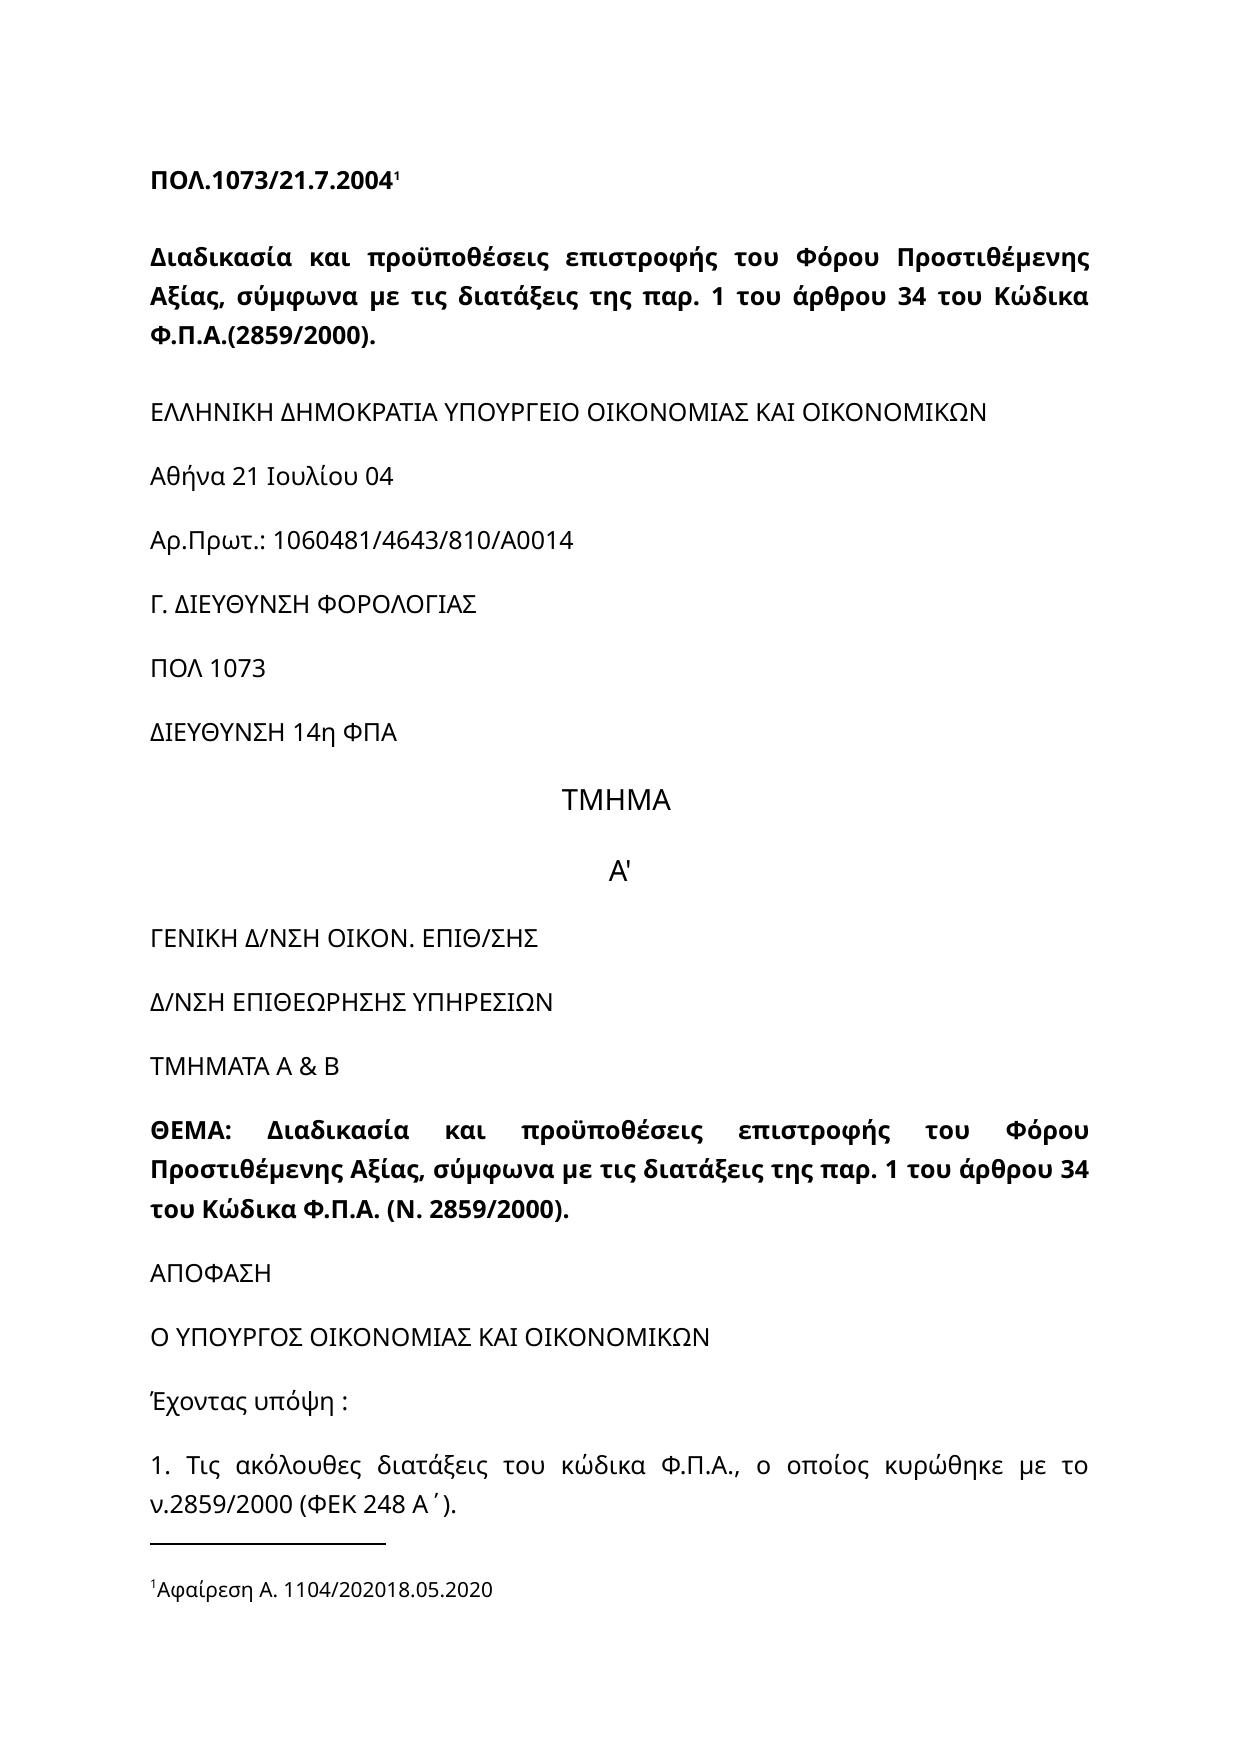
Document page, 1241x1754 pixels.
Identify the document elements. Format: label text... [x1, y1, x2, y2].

text ﻿ΕΛΛΗΝΙΚΗ ΔΗΜΟΚΡΑΤΙΑ ΥΠΟΥΡΓΕΙΟ ΟΙΚΟΝΟΜΙΑΣ ΚΑΙ ΟΙΚΟΝΟΜΙΚΩΝ [150, 394, 1090, 428]
text Αθήνα 21 Ιουλίου 04 [150, 458, 1090, 492]
text 1. Τις ακόλουθες διατάξεις του κώδικα Φ.Π.Α., ο οποίος κυρώθηκε με το ν.2859/2000 (ΦΕΚ 248 Α΄). [150, 1448, 1090, 1521]
text ΑΠΟΦΑΣΗ [150, 1255, 1090, 1289]
text Αρ.Πρωτ.: 1060481/4643/810/Α0014 [150, 522, 1090, 557]
text Αφαίρεση A. 1104/202018.05.2020 [150, 1576, 1090, 1604]
text ΠΟΛ 1073 [150, 651, 1090, 685]
text ΔΙΕΥΘΥΝΣΗ 14η ΦΠΑ [150, 715, 1090, 749]
text ΤΜΗΜΑΤΑ Α & Β [150, 1049, 1090, 1083]
text Γ. ΔΙΕΥΘΥΝΣΗ ΦΟΡΟΛΟΓΙΑΣ [150, 587, 1090, 621]
text Ο ΥΠΟΥΡΓΟΣ ΟΙΚΟΝΟΜΙΑΣ ΚΑΙ ΟΙΚΟΝΟΜΙΚΩΝ [150, 1319, 1090, 1354]
text Έχοντας υπόψη : [150, 1384, 1090, 1418]
title ΠΟΛ.1073/21.7.2004 [150, 162, 1090, 197]
title Διαδικασία και προϋποθέσεις επιστροφής του Φόρου Προστιθέμενης Αξίας, σύμφωνα με τις διατάξεις της παρ. 1 του άρθρου 34 του Κώδικα Φ.Π.Α.(2859/2000). [150, 239, 1090, 352]
subtitle ΤΜΗΜΑ [150, 779, 1090, 819]
text ΓΕΝΙΚΗ Δ/ΝΣΗ ΟΙΚΟΝ. ΕΠΙΘ/ΣΗΣ [150, 920, 1090, 954]
text ΘΕΜΑ: Διαδικασία και προϋποθέσεις επιστροφής του Φόρου Προστιθέμενης Αξίας, σύμφωνα με τις διατάξεις της παρ. 1 του άρθρου 34 του Κώδικα Φ.Π.Α. (N. 2859/2000). [150, 1113, 1090, 1225]
subtitle Α' [150, 850, 1090, 889]
text Δ/ΝΣΗ ΕΠΙΘΕΩΡΗΣΗΣ ΥΠΗΡΕΣΙΩΝ [150, 984, 1090, 1019]
